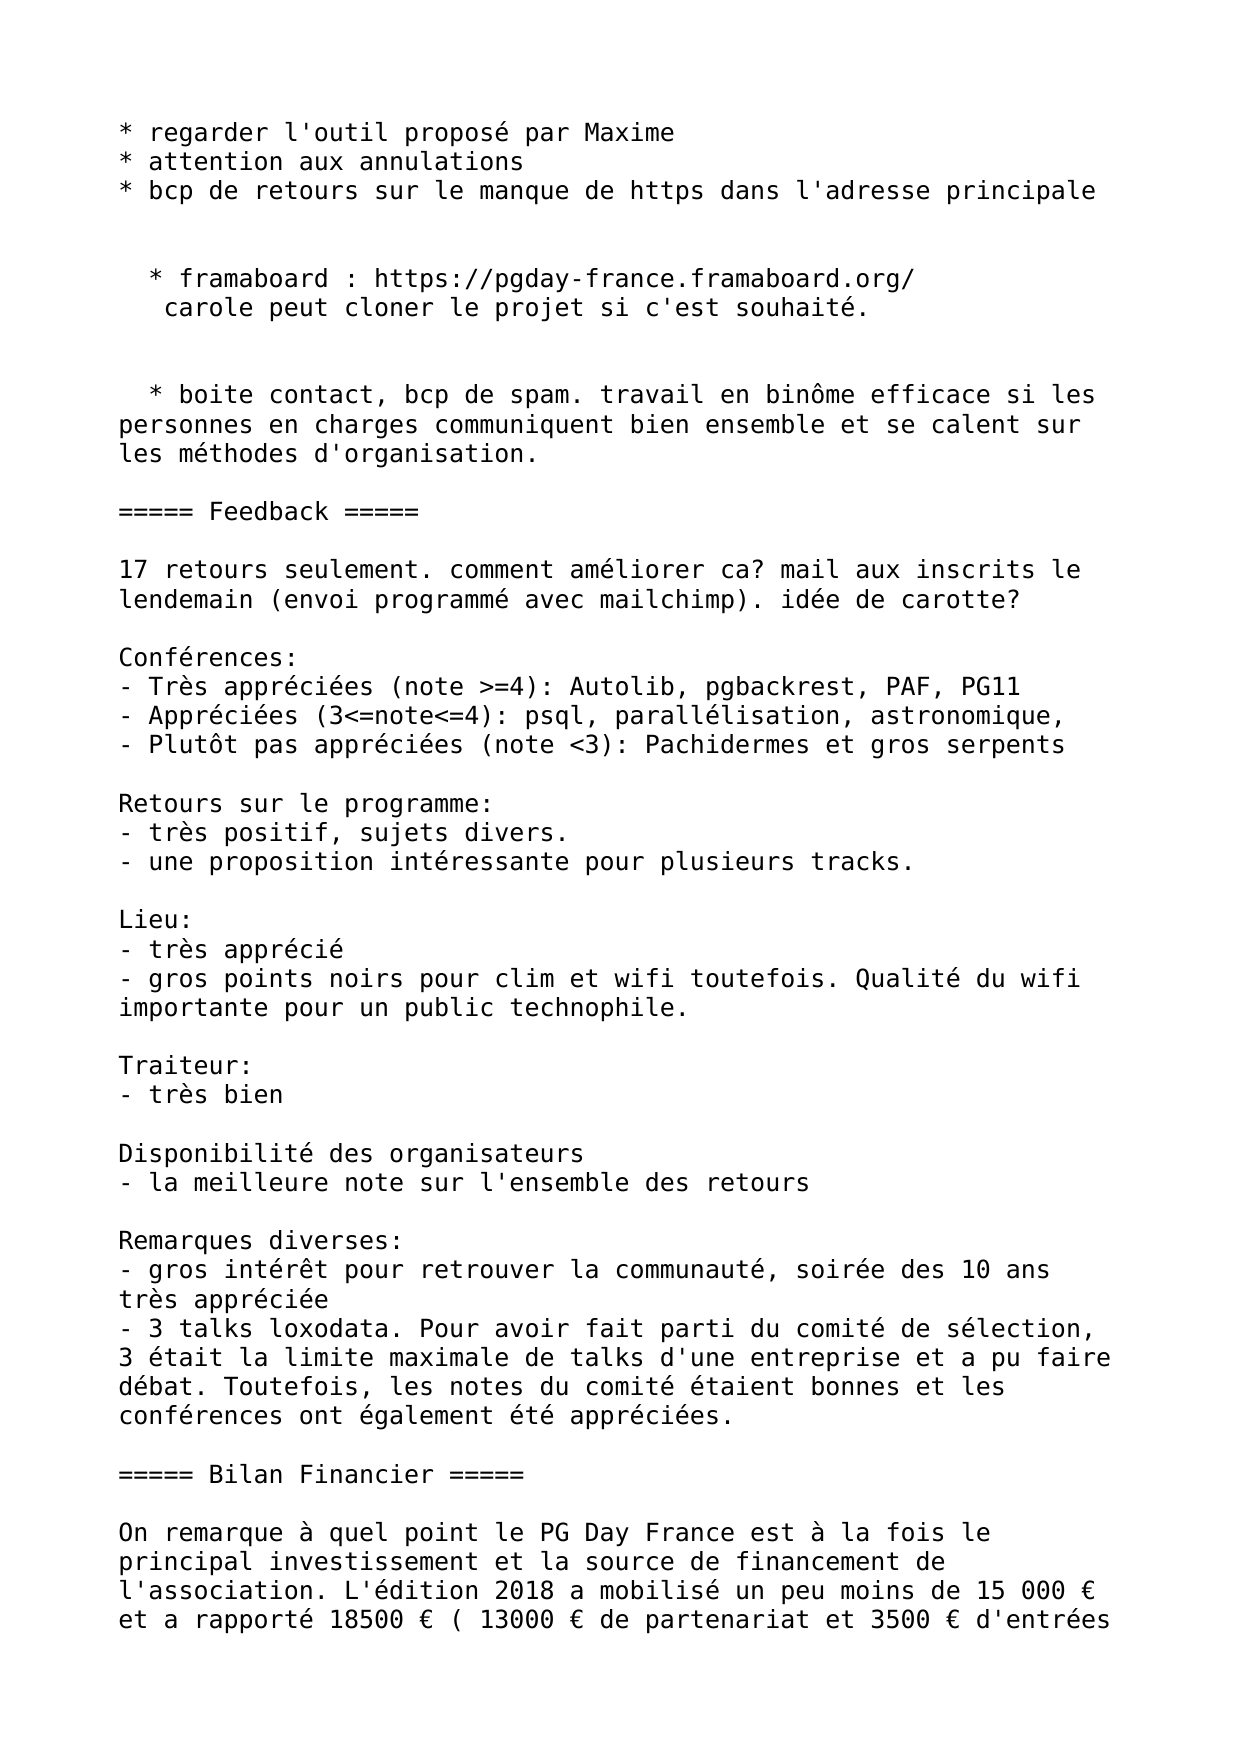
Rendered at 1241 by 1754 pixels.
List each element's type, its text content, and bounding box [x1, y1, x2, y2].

text * regarder l'outil proposé par Maxime * attention aux annulations * bcp de retours sur le manque de https dans l'adresse principale * framaboard : https://pgday-france.framaboard.org/ carole peut cloner le projet si c'est souhaité. * boite contact, bcp de spam. travail en binôme efficace si les personnes en charges communiquent bien ensemble et se calent sur les méthodes d'organisation. ===== Feedback ===== 17 retours seulement. comment améliorer ca? mail aux inscrits le lendemain (envoi programmé avec mailchimp). idée de carotte? Conférences: - Très appréciées (note >=4): Autolib, pgbackrest, PAF, PG11 - Appréciées (3<=note<=4): psql, parallélisation, astronomique, - Plutôt pas appréciées (note <3): Pachidermes et gros serpents Retours sur le programme: - très positif, sujets divers. - une proposition intéressante pour plusieurs tracks. Lieu: - très apprécié - gros points noirs pour clim et wifi toutefois. Qualité du wifi importante pour un public technophile. Traiteur: - très bien Disponibilité des organisateurs - la meilleure note sur l'ensemble des retours Remarques diverses: - gros intérêt pour retrouver la communauté, soirée des 10 ans très appréciée - 3 talks loxodata. Pour avoir fait parti du comité de sélection, 3 était la limite maximale de talks d'une entreprise et a pu faire débat. Toutefois, les notes du comité étaient bonnes et les conférences ont également été appréciées. ===== Bilan Financier ===== On remarque à quel point le PG Day France est à la fois le principal investissement et la source de financement de l'association. L'édition 2018 a mobilisé un peu moins de 15 000 € et a rapporté 18500 € ( 13000 € de partenariat et 3500 € d'entrées [118, 118, 1122, 1635]
